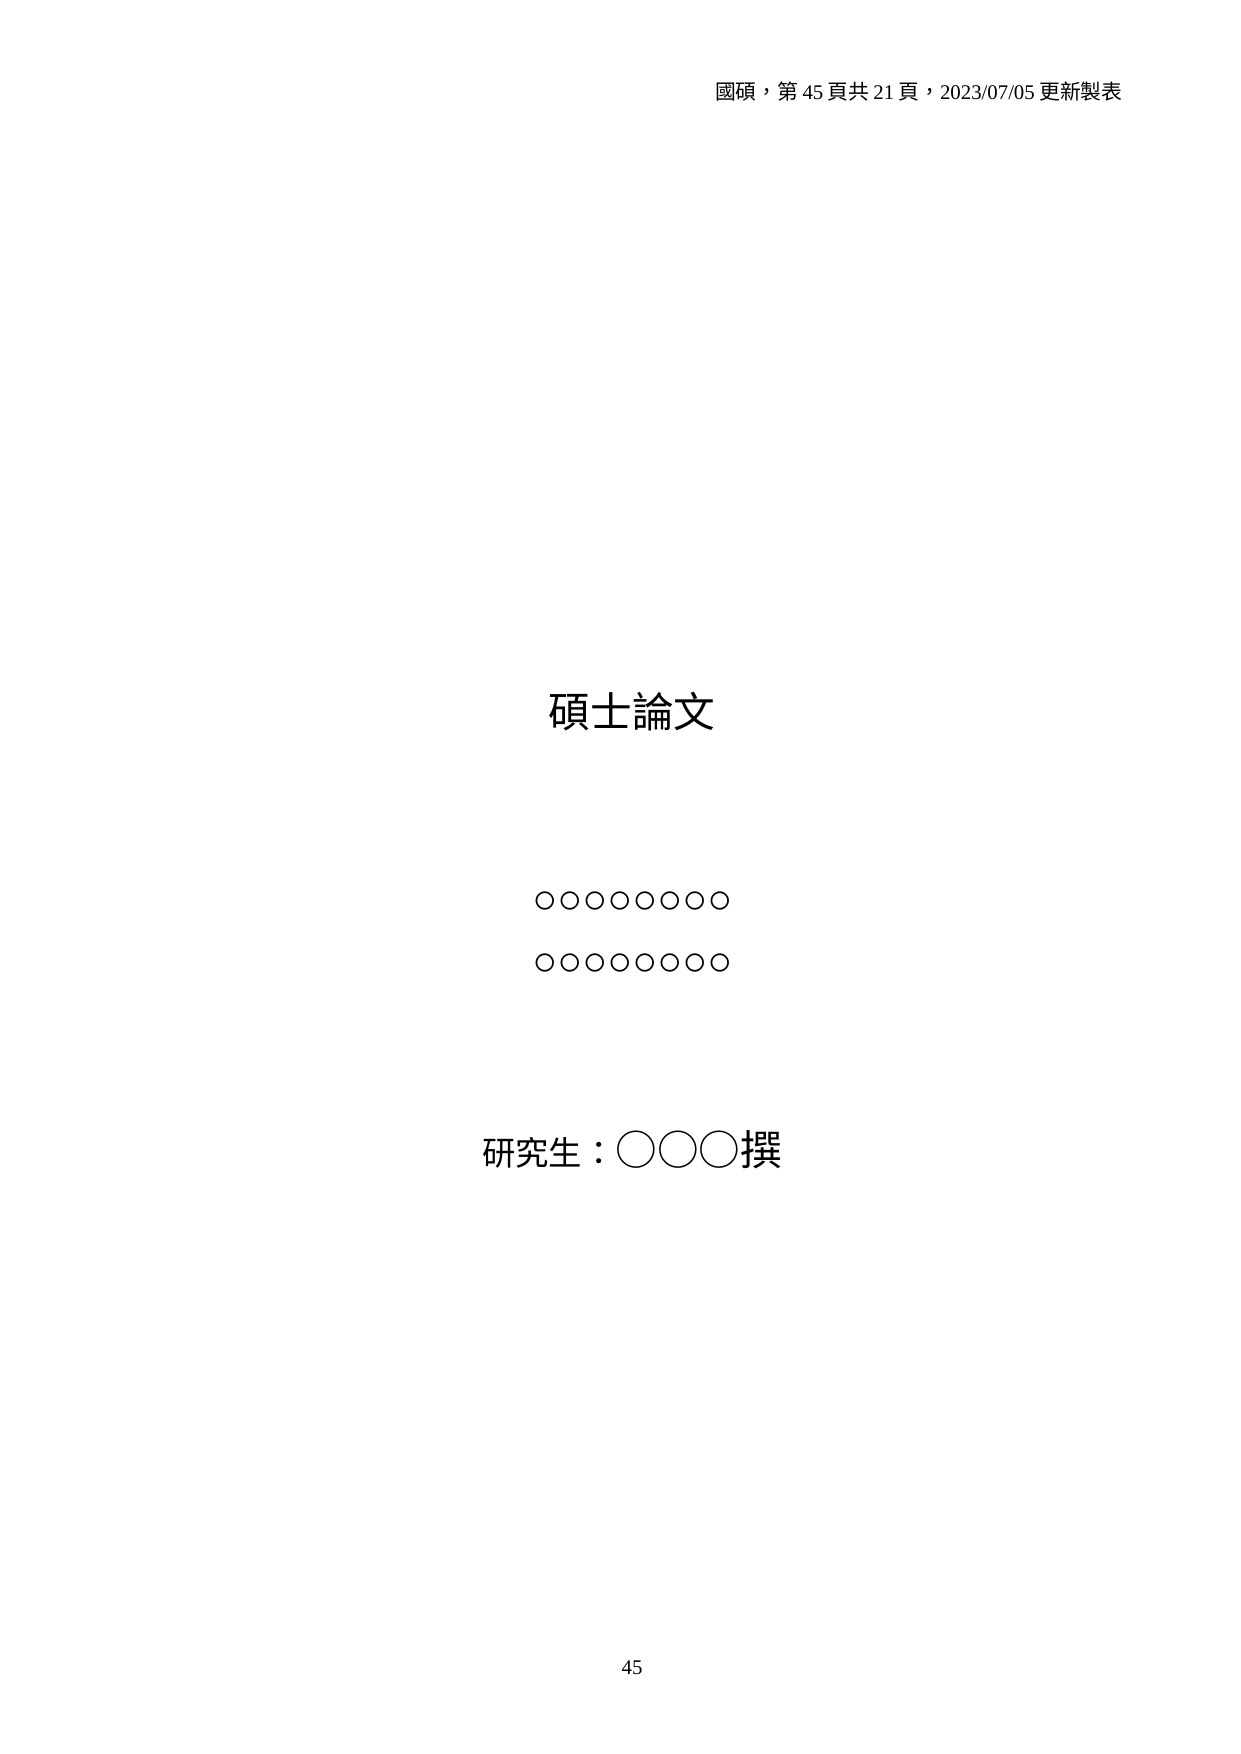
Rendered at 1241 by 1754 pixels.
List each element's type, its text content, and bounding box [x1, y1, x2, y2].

text ○○○○○○○○ [142, 918, 1122, 980]
text 碩士論文 [142, 668, 1122, 730]
text ○○○○○○○○ [142, 855, 1122, 918]
text 研究生：○○○撰 [142, 1105, 1122, 1168]
